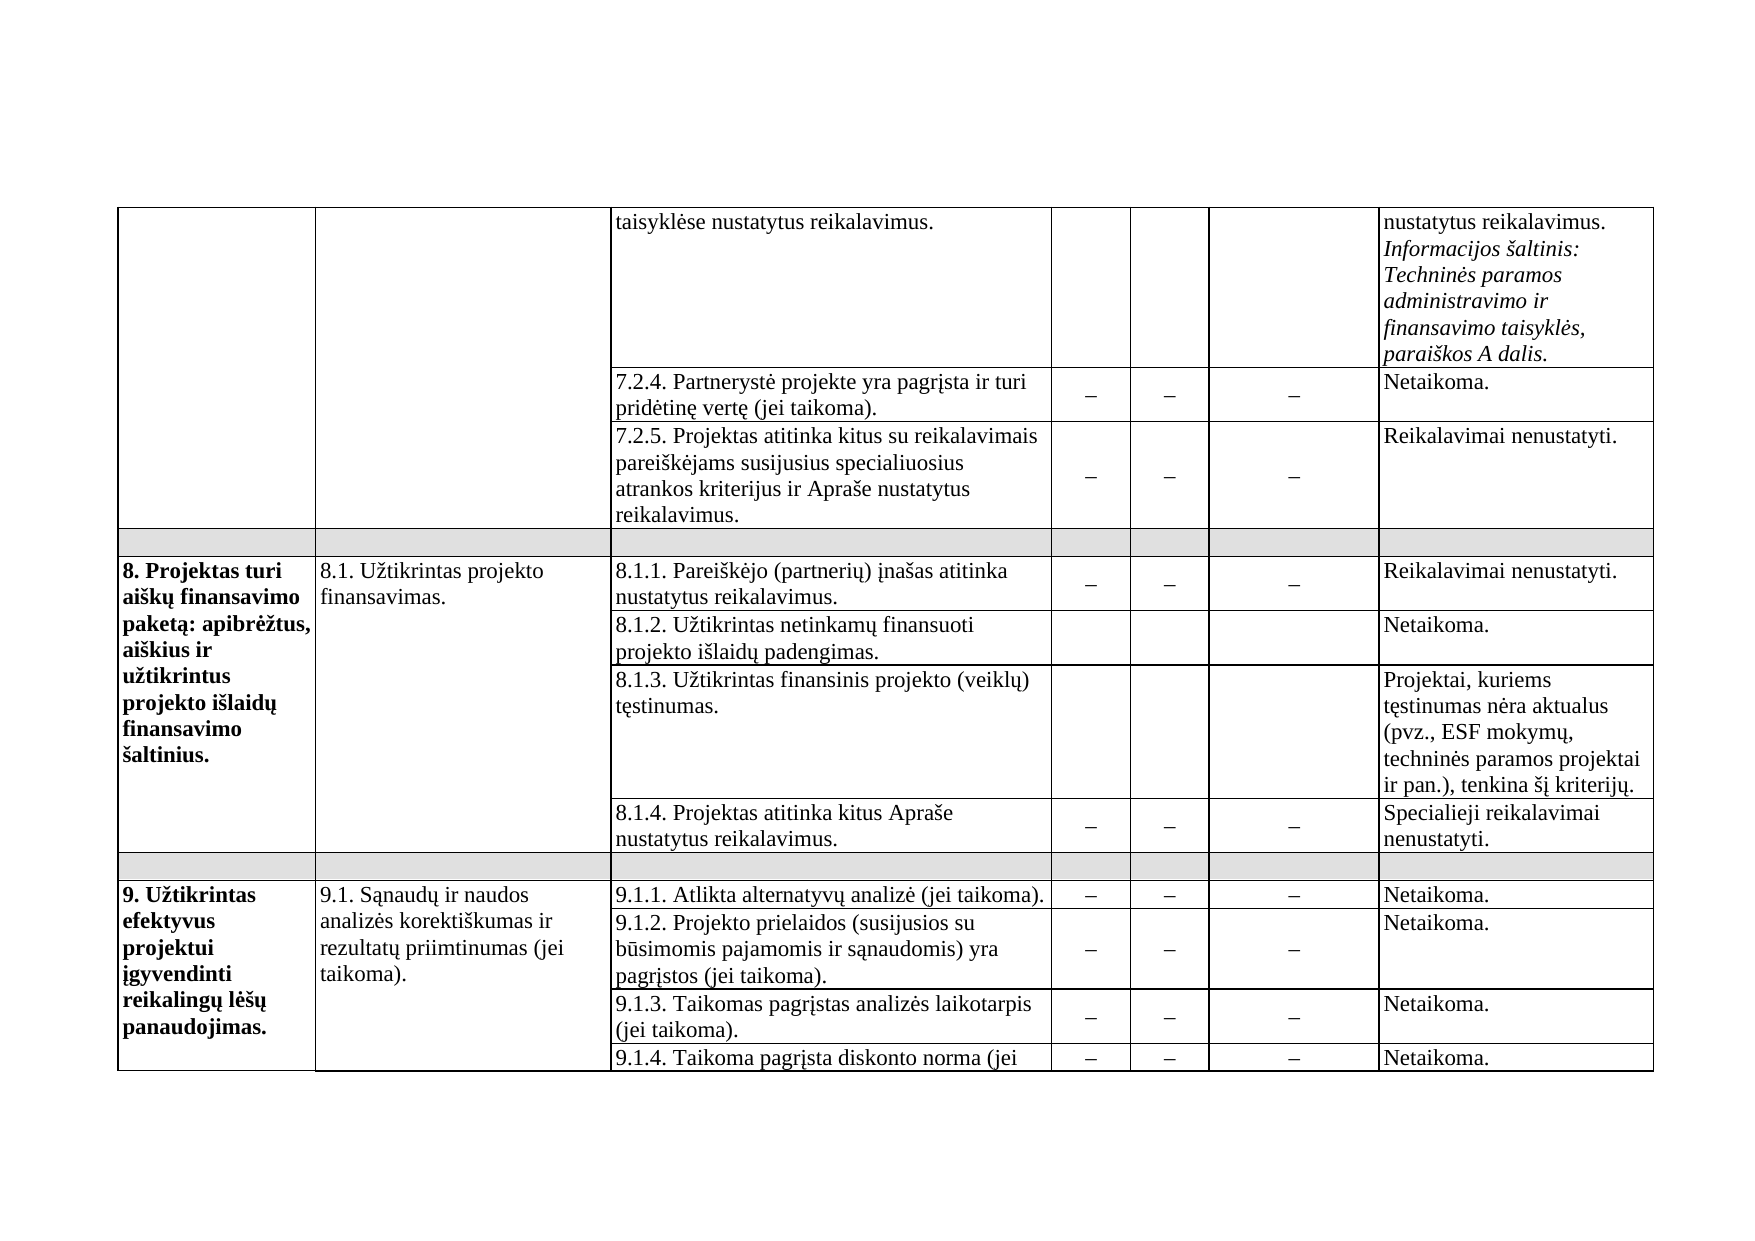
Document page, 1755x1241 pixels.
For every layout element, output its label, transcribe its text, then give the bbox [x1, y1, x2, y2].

table_cell Netaikoma. [1380, 368, 1653, 421]
table_cell – [1210, 799, 1378, 852]
table_cell Netaikoma. [1380, 909, 1653, 988]
table_cell 8. Projektas turi aiškų finansavimo paketą: apibrėžtus, aiškius ir užtikrintus projekto išlaidų finansavimo šaltinius. [119, 557, 315, 852]
table_cell Reikalavimai nenustatyti. [1380, 422, 1653, 528]
table_cell – [1052, 368, 1130, 421]
table_cell 8.1.3. Užtikrintas finansinis projekto (veiklų) tęstinumas. [612, 666, 1051, 797]
table_cell [316, 529, 610, 556]
table_cell – [1210, 1044, 1378, 1070]
table_cell Projektai, kuriems tęstinumas nėra aktualus (pvz., ESF mokymų, techninės paramos projektai ir pan.), tenkina šį kriterijų. [1380, 666, 1653, 797]
table_cell – [1052, 799, 1130, 852]
table_cell – [1131, 368, 1208, 421]
table_cell – [1052, 557, 1130, 610]
table_cell – [1210, 422, 1378, 528]
table_cell [316, 208, 610, 528]
table_cell Netaikoma. [1380, 881, 1653, 907]
table_cell – [1210, 881, 1378, 907]
table_cell – [1131, 422, 1208, 528]
table_cell Reikalavimai nenustatyti. [1380, 557, 1653, 610]
table_cell [1210, 666, 1378, 797]
table_cell – [1052, 422, 1130, 528]
table_cell [1052, 208, 1130, 366]
table_cell Netaikoma. [1380, 611, 1653, 664]
table_cell 7.2.5. Projektas atitinka kitus su reikalavimais pareiškėjams susijusius specialiuosius atrankos kriterijus ir Apraše nustatytus reikalavimus. [612, 422, 1051, 528]
table_cell – [1210, 368, 1378, 421]
table_cell [1380, 853, 1653, 879]
table_cell [119, 853, 315, 879]
table_cell Netaikoma. [1380, 1044, 1653, 1070]
table_cell – [1052, 1044, 1130, 1070]
table_cell 8.1. Užtikrintas projekto finansavimas. [316, 557, 610, 852]
table_cell [1210, 529, 1378, 556]
table_cell – [1131, 909, 1208, 988]
table_cell [1052, 853, 1130, 879]
table_cell 8.1.4. Projektas atitinka kitus Apraše nustatytus reikalavimus. [612, 799, 1051, 852]
table_cell [119, 208, 315, 528]
table_cell Netaikoma. [1380, 990, 1653, 1042]
table_cell – [1131, 881, 1208, 907]
table_cell – [1052, 881, 1130, 907]
table_cell 9.1.3. Taikomas pagrįstas analizės laikotarpis (jei taikoma). [612, 990, 1051, 1042]
table_cell [1131, 853, 1208, 879]
table_cell [1210, 611, 1378, 664]
table_cell [612, 529, 1051, 556]
table_cell 9.1.4. Taikoma pagrįsta diskonto norma (jei [612, 1044, 1051, 1070]
table_cell 9.1. Sąnaudų ir naudos analizės korektiškumas ir rezultatų priimtinumas (jei taikoma). [316, 881, 610, 1070]
table_cell 8.1.2. Užtikrintas netinkamų finansuoti projekto išlaidų padengimas. [612, 611, 1051, 664]
table_cell nustatytus reikalavimus. Informacijos šaltinis: Techninės paramos administravimo ir finansavimo taisyklės, paraiškos A dalis. [1380, 208, 1653, 366]
table_cell [1131, 529, 1208, 556]
table_cell [1210, 208, 1378, 366]
table_cell – [1210, 557, 1378, 610]
table_cell – [1052, 909, 1130, 988]
table_cell 7.2.4. Partnerystė projekte yra pagrįsta ir turi pridėtinę vertę (jei taikoma). [612, 368, 1051, 421]
table_cell [1210, 853, 1378, 879]
table_cell 9.1.1. Atlikta alternatyvų analizė (jei taikoma). [612, 881, 1051, 907]
table_cell [1052, 611, 1130, 664]
table_cell – [1052, 990, 1130, 1042]
table_cell taisyklėse nustatytus reikalavimus. [612, 208, 1051, 366]
table_cell [1131, 666, 1208, 797]
table_cell 8.1.1. Pareiškėjo (partnerių) įnašas atitinka nustatytus reikalavimus. [612, 557, 1051, 610]
table_cell [1052, 529, 1130, 556]
table_cell [1131, 208, 1208, 366]
table_cell [1380, 529, 1653, 556]
table_cell [1131, 611, 1208, 664]
table_cell [316, 853, 610, 879]
table_cell [1052, 666, 1130, 797]
table_cell – [1210, 990, 1378, 1042]
table_cell 9.1.2. Projekto prielaidos (susijusios su būsimomis pajamomis ir sąnaudomis) yra pagrįstos (jei taikoma). [612, 909, 1051, 988]
table_cell [612, 853, 1051, 879]
table_cell – [1131, 557, 1208, 610]
table_cell – [1131, 1044, 1208, 1070]
table_cell – [1131, 799, 1208, 852]
table_cell 9. Užtikrintas efektyvus projektui įgyvendinti reikalingų lėšų panaudojimas. [119, 881, 315, 1070]
table_cell Specialieji reikalavimai nenustatyti. [1380, 799, 1653, 852]
table_cell – [1131, 990, 1208, 1042]
table_cell – [1210, 909, 1378, 988]
table_cell [119, 529, 315, 556]
